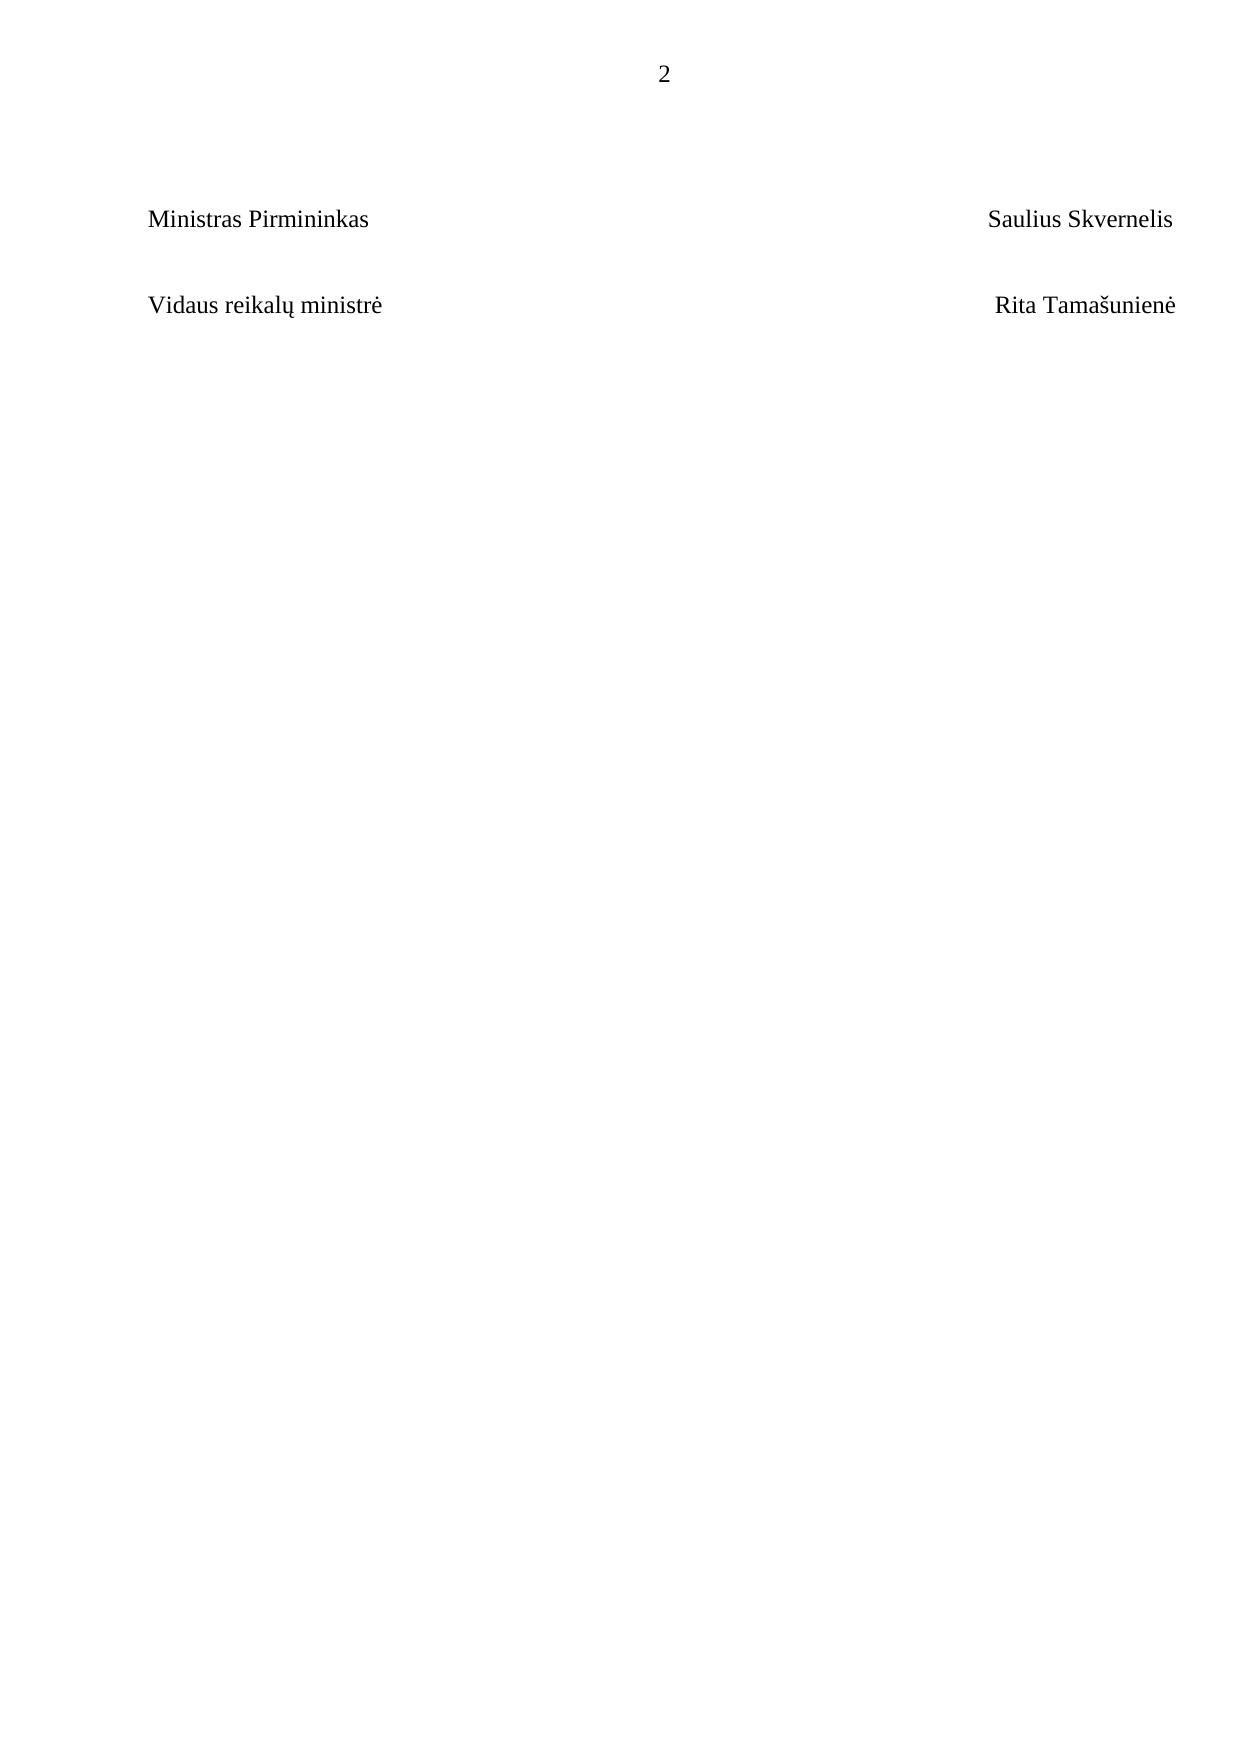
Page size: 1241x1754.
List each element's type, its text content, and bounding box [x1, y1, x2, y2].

text Vidaus reikalų ministrė Rita Tamašunienė [148, 291, 1181, 319]
text Ministras Pirmininkas Saulius Skvernelis [148, 204, 1181, 233]
